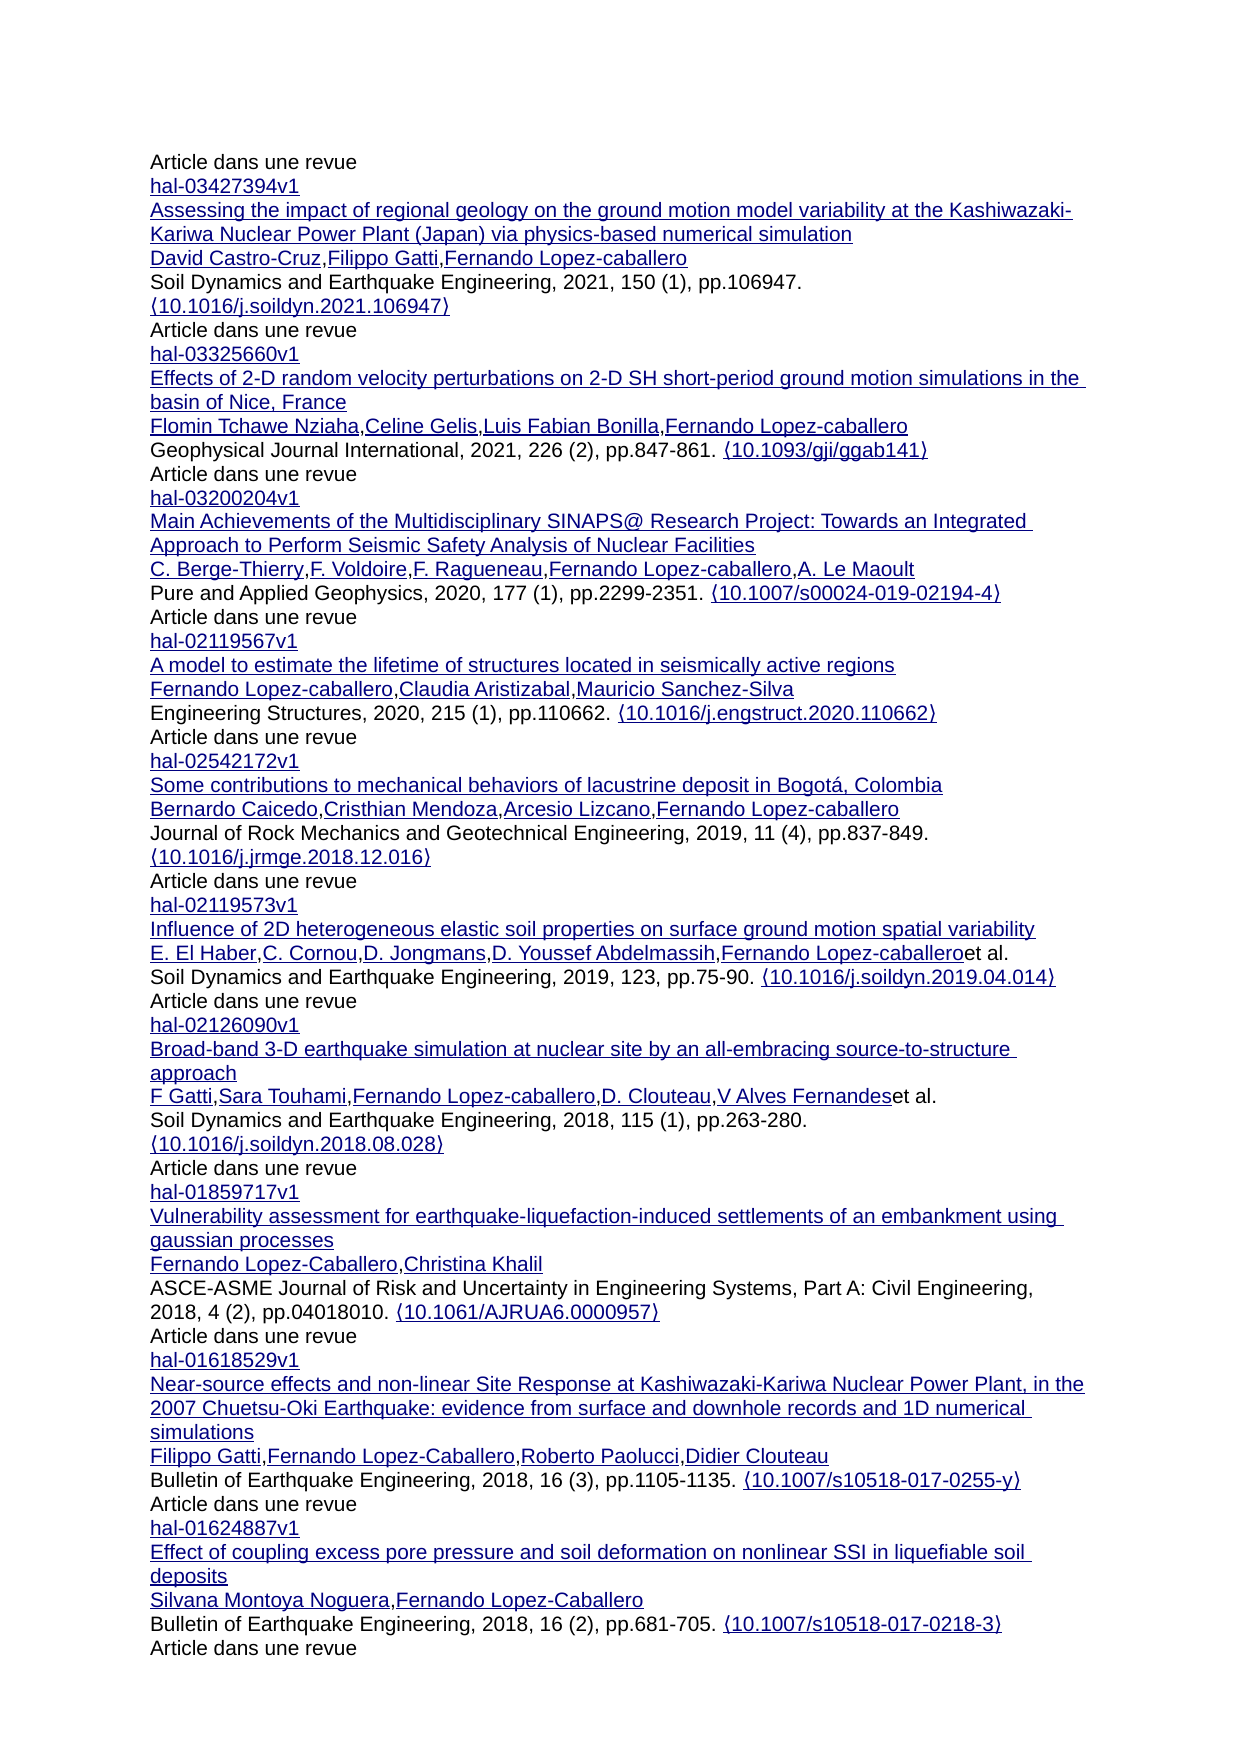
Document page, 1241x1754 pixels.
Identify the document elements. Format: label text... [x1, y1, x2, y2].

table_cell Effect of coupling excess pore pressure and soil deformation on nonlinear SSI in liquefiable soil deposits Silvana Montoya Noguera,Fernando Lopez-Caballero Bulletin of Earthquake Engineering, 2018, 16 (2), pp.681-705. ⟨10.1007/s10518-017-0218-3⟩ Article dans une revue [150, 1540, 1090, 1659]
table_cell Main Achievements of the Multidisciplinary SINAPS@ Research Project: Towards an Integrated Approach to Perform Seismic Safety Analysis of Nuclear Facilities C. Berge-Thierry,F. Voldoire,F. Ragueneau,Fernando Lopez‐caballero,A. Le Maoult Pure and Applied Geophysics, 2020, 177 (1), pp.2299-2351. ⟨10.1007/s00024-019-02194-4⟩ Article dans une revue hal-02119567v1 [150, 509, 1090, 653]
table_cell Near-source effects and non-linear Site Response at Kashiwazaki-Kariwa Nuclear Power Plant, in the 2007 Chuetsu-Oki Earthquake: evidence from surface and downhole records and 1D numerical simulations Filippo Gatti,Fernando Lopez-Caballero,Roberto Paolucci,Didier Clouteau Bulletin of Earthquake Engineering, 2018, 16 (3), pp.1105-1135. ⟨10.1007/s10518-017-0255-y⟩ Article dans une revue hal-01624887v1 [150, 1372, 1090, 1539]
table_cell Article dans une revue hal-03427394v1 [150, 150, 1090, 198]
table_cell Some contributions to mechanical behaviors of lacustrine deposit in Bogotá, Colombia Bernardo Caicedo,Cristhian Mendoza,Arcesio Lizcano,Fernando Lopez‐caballero Journal of Rock Mechanics and Geotechnical Engineering, 2019, 11 (4), pp.837-849. ⟨10.1016/j.jrmge.2018.12.016⟩ Article dans une revue hal-02119573v1 [150, 773, 1090, 917]
table_cell Influence of 2D heterogeneous elastic soil properties on surface ground motion spatial variability E. El Haber,C. Cornou,D. Jongmans,D. Youssef Abdelmassih,Fernando Lopez‐caballeroet al. Soil Dynamics and Earthquake Engineering, 2019, 123, pp.75-90. ⟨10.1016/j.soildyn.2019.04.014⟩ Article dans une revue hal-02126090v1 [150, 917, 1090, 1036]
table_cell Effects of 2-D random velocity perturbations on 2-D SH short-period ground motion simulations in the basin of Nice, France Flomin Tchawe Nziaha,Celine Gelis,Luis Fabian Bonilla,Fernando Lopez‐caballero Geophysical Journal International, 2021, 226 (2), pp.847-861. ⟨10.1093/gji/ggab141⟩ Article dans une revue hal-03200204v1 [150, 366, 1090, 509]
table_cell A model to estimate the lifetime of structures located in seismically active regions Fernando Lopez‐caballero,Claudia Aristizabal,Mauricio Sanchez-Silva Engineering Structures, 2020, 215 (1), pp.110662. ⟨10.1016/j.engstruct.2020.110662⟩ Article dans une revue hal-02542172v1 [150, 653, 1090, 773]
table_cell Vulnerability assessment for earthquake-liquefaction-induced settlements of an embankment using gaussian processes Fernando Lopez-Caballero,Christina Khalil ASCE-ASME Journal of Risk and Uncertainty in Engineering Systems, Part A: Civil Engineering, 2018, 4 (2), pp.04018010. ⟨10.1061/AJRUA6.0000957⟩ Article dans une revue hal-01618529v1 [150, 1204, 1090, 1372]
table_cell Assessing the impact of regional geology on the ground motion model variability at the Kashiwazaki-Kariwa Nuclear Power Plant (Japan) via physics-based numerical simulation David Castro-Cruz,Filippo Gatti,Fernando Lopez‐caballero Soil Dynamics and Earthquake Engineering, 2021, 150 (1), pp.106947. ⟨10.1016/j.soildyn.2021.106947⟩ Article dans une revue hal-03325660v1 [150, 198, 1090, 366]
table_cell Broad-band 3-D earthquake simulation at nuclear site by an all-embracing source-to-structure approach F Gatti,Sara Touhami,Fernando Lopez‐caballero,D. Clouteau,V Alves Fernandeset al. Soil Dynamics and Earthquake Engineering, 2018, 115 (1), pp.263-280. ⟨10.1016/j.soildyn.2018.08.028⟩ Article dans une revue hal-01859717v1 [150, 1036, 1090, 1204]
